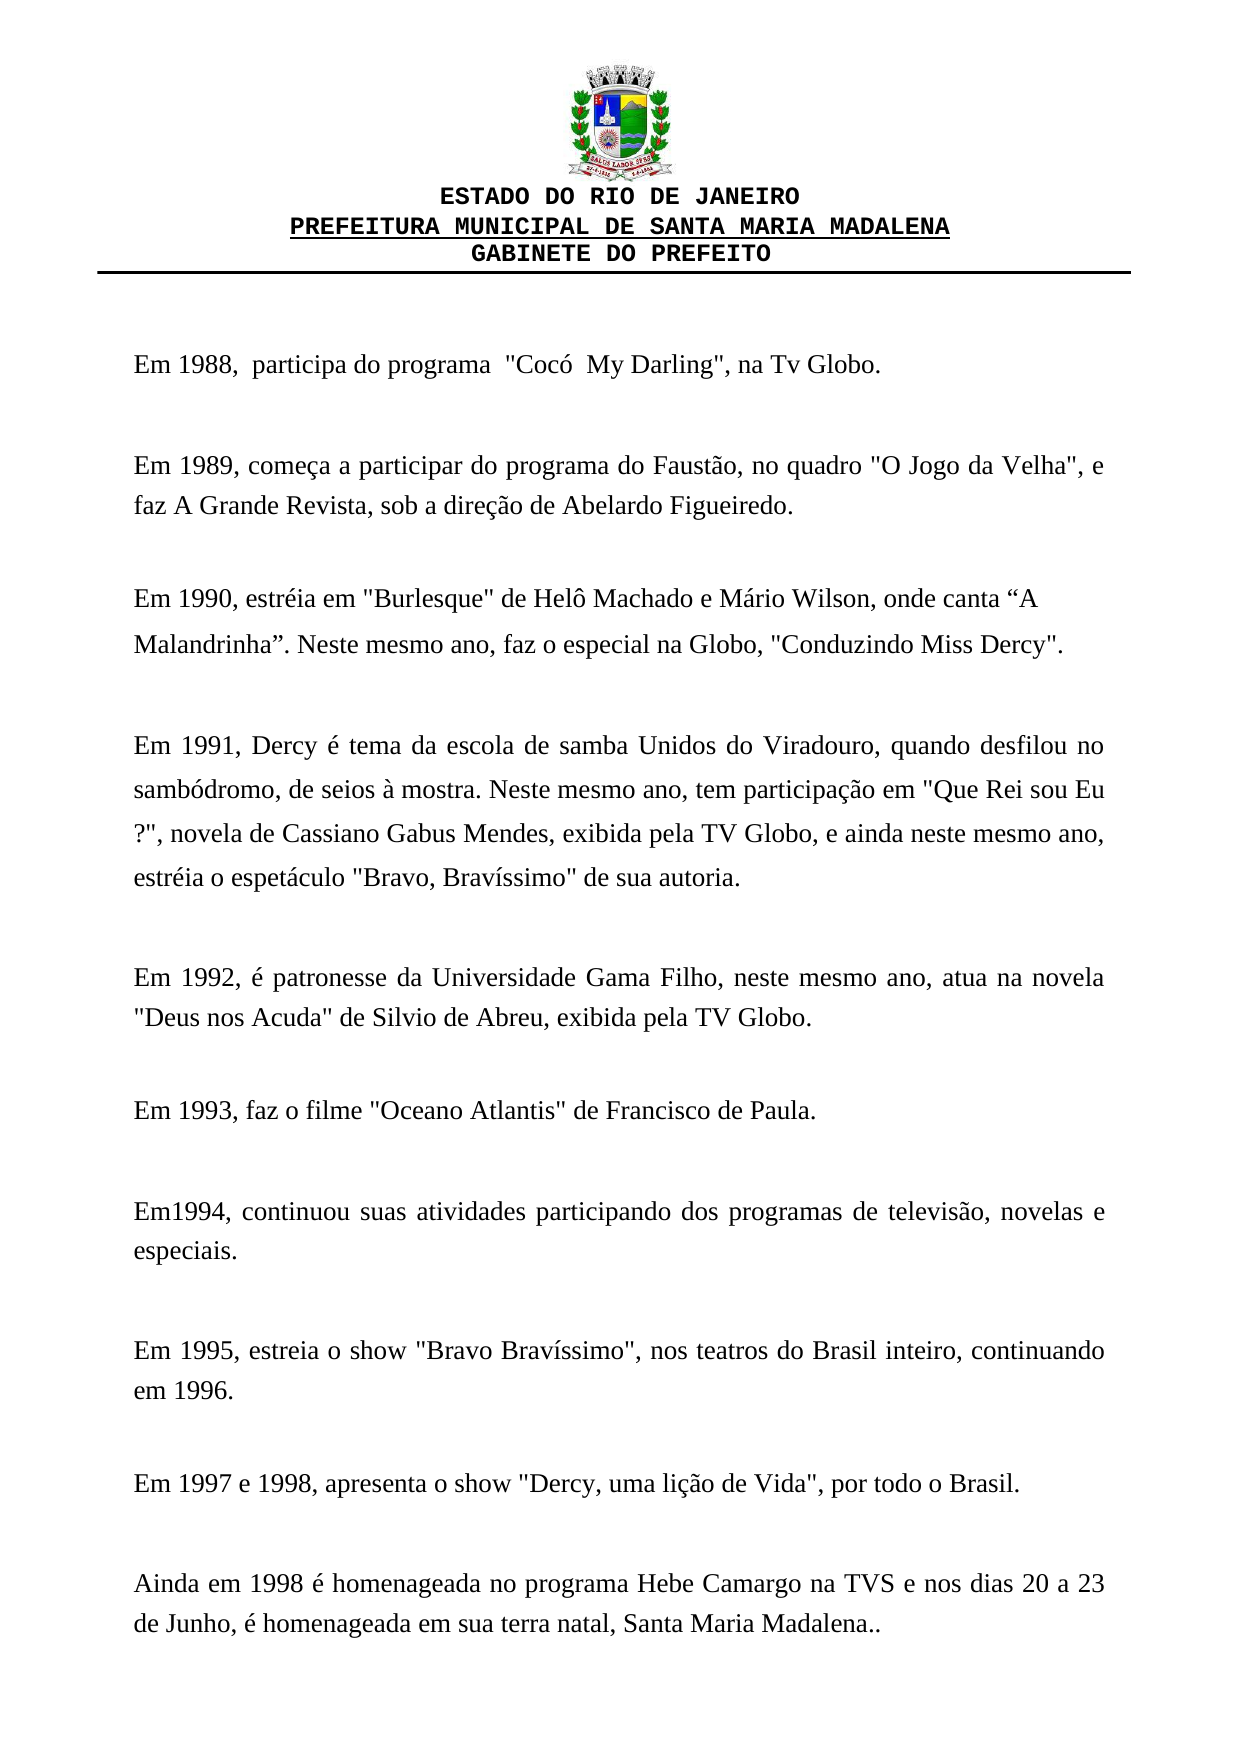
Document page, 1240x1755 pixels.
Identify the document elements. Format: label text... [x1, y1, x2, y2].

text Em1994, continuou suas atividades participando dos programas de televisão, novelas e especiais. [133, 1194, 1106, 1266]
text Malandrinha”. Neste mesmo ano, faz o especial na Globo, "Conduzindo Miss Dercy". [133, 629, 1106, 660]
text ESTADO DO RIO DE JANEIRO [439, 184, 1106, 212]
text Em 1993, faz o filme "Oceano Atlantis" de Francisco de Paula. [133, 1094, 1106, 1125]
text Em 1995, estreia o show "Bravo Bravíssimo", nos teatros do Brasil inteiro, continuando em 1996. [133, 1334, 1106, 1405]
text Em 1992, é patronesse da Universidade Gama Filho, neste mesmo ano, atua na novela "Deus nos Acuda" de Silvio de Abreu, exibida pela TV Globo. [133, 961, 1106, 1032]
text GABINETE DO PREFEITO [471, 241, 1106, 269]
text Em 1997 e 1998, apresenta o show "Dercy, uma lição de Vida", por todo o Brasil. [133, 1467, 1106, 1498]
text Ainda em 1998 é homenageada no programa Hebe Camargo na TVS e nos dias 20 a 23 de Junho, é homenageada em sua terra natal, Santa Maria Madalena.. [133, 1568, 1106, 1638]
text Em 1989, começa a participar do programa do Faustão, no quadro "O Jogo da Velha", e faz A Grande Revista, sob a direção de Abelardo Figueiredo. [133, 449, 1106, 520]
text PREFEITURA MUNICIPAL DE SANTA MARIA MADALENA [289, 212, 1106, 240]
text Em 1991, Dercy é tema da escola de samba Unidos do Viradouro, quando desfilou no sambódromo, de seios à mostra. Neste mesmo ano, tem participação em "Que Rei sou Eu ?", novela de Cassiano Gabus Mendes, exibida pela TV Globo, e ainda neste mesmo ano, estréia o espetáculo "Bravo, Bravíssimo" de sua autoria. [133, 729, 1106, 893]
text Em 1990, estréia em "Burlesque" de Helô Machado e Mário Wilson, onde canta “A [133, 582, 1106, 613]
text Em 1988, participa do programa "Cocó My Darling", na Tv Globo. [133, 349, 1106, 380]
